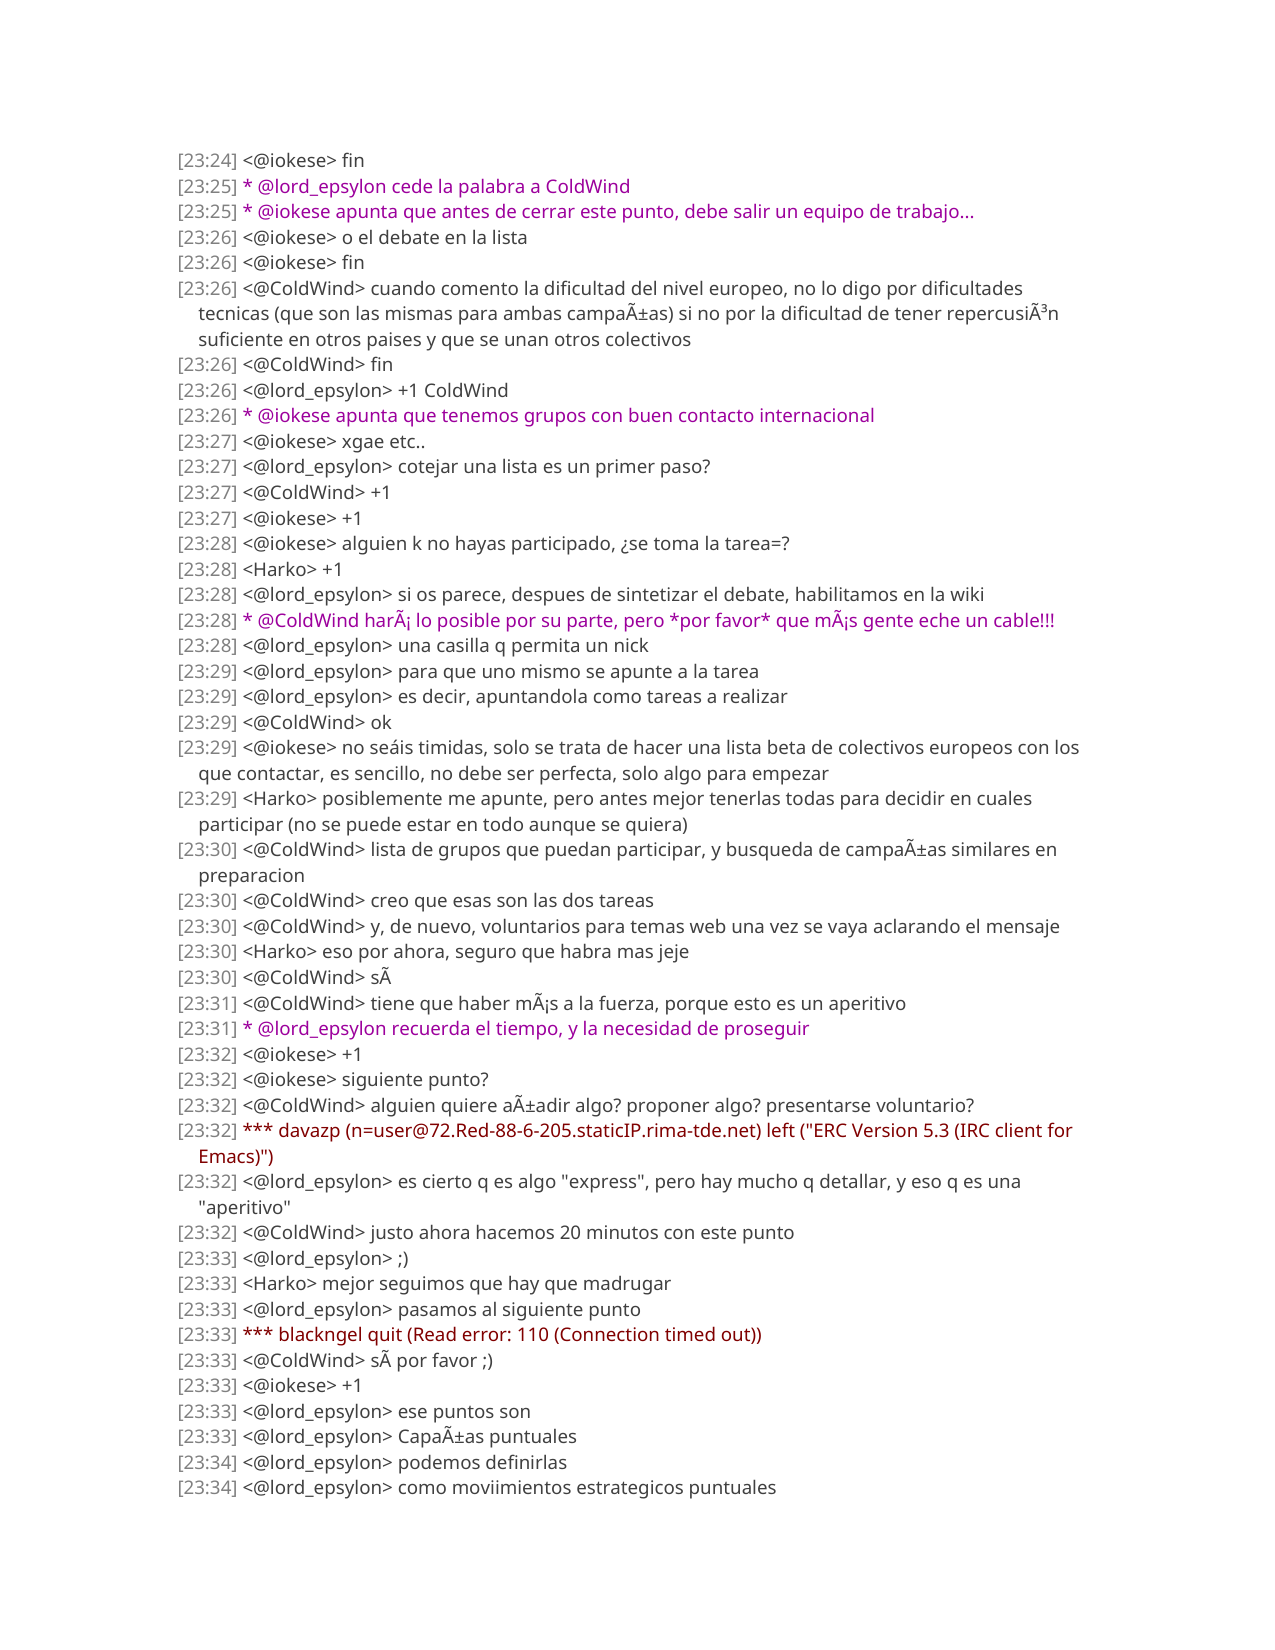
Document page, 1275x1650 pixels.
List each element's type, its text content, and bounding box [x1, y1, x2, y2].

text [23:33] <@ColdWind> sÃ­ por favor ;) [177, 1347, 1098, 1373]
text [23:30] <Harko> eso por ahora, seguro que habra mas jeje [177, 939, 1098, 964]
text [23:30] <@ColdWind> creo que esas son las dos tareas [177, 888, 1098, 913]
text [23:32] <@ColdWind> alguien quiere aÃ±adir algo? proponer algo? presentarse voluntario? [177, 1092, 1098, 1117]
text [23:30] <@ColdWind> sÃ­ [177, 964, 1098, 990]
text [23:26] * @iokese apunta que tenemos grupos con buen contacto internacional [177, 403, 1098, 428]
text [23:29] <@iokese> no seáis timidas, solo se trata de hacer una lista beta de colectivos europeos con los que contactar, es sencillo, no debe ser perfecta, solo algo para empezar [177, 734, 1098, 786]
text [23:32] <@iokese> siguiente punto? [177, 1066, 1098, 1092]
text [23:30] <@ColdWind> lista de grupos que puedan participar, y busqueda de campaÃ±as similares en preparacion [177, 837, 1098, 888]
text [23:32] <@iokese> +1 [177, 1041, 1098, 1066]
text [23:25] * @iokese apunta que antes de cerrar este punto, debe salir un equipo de trabajo... [177, 199, 1098, 224]
text [23:24] <@iokese> fin [177, 148, 1098, 173]
text [23:29] <@lord_epsylon> es decir, apuntandola como tareas a realizar [177, 683, 1098, 709]
text [23:30] <@ColdWind> y, de nuevo, voluntarios para temas web una vez se vaya aclarando el mensaje [177, 913, 1098, 939]
text [23:32] <@ColdWind> justo ahora hacemos 20 minutos con este punto [177, 1219, 1098, 1245]
text [23:25] * @lord_epsylon cede la palabra a ColdWind [177, 173, 1098, 199]
text [23:26] <@iokese> o el debate en la lista [177, 224, 1098, 250]
text [23:33] <@lord_epsylon> pasamos al siguiente punto [177, 1296, 1098, 1322]
text [23:33] <@lord_epsylon> ese puntos son [177, 1398, 1098, 1424]
text [23:33] <Harko> mejor seguimos que hay que madrugar [177, 1271, 1098, 1296]
text [23:34] <@lord_epsylon> podemos definirlas [177, 1449, 1098, 1475]
text [23:33] *** blackngel quit (Read error: 110 (Connection timed out)) [177, 1322, 1098, 1347]
text [23:28] <@iokese> alguien k no hayas participado, ¿se toma la tarea=? [177, 530, 1098, 556]
text [23:31] * @lord_epsylon recuerda el tiempo, y la necesidad de proseguir [177, 1015, 1098, 1041]
text [23:34] <@lord_epsylon> como moviimientos estrategicos puntuales [177, 1475, 1098, 1500]
text [23:27] <@iokese> +1 [177, 505, 1098, 530]
text [23:26] <@ColdWind> cuando comento la dificultad del nivel europeo, no lo digo por dificultades tecnicas (que son las mismas para ambas campaÃ±as) si no por la dificultad de tener repercusiÃ³n suficiente en otros paises y que se unan otros colectivos [177, 275, 1098, 352]
text [23:28] <@lord_epsylon> si os parece, despues de sintetizar el debate, habilitamos en la wiki [177, 581, 1098, 607]
text [23:29] <Harko> posiblemente me apunte, pero antes mejor tenerlas todas para decidir en cuales participar (no se puede estar en todo aunque se quiera) [177, 786, 1098, 837]
text [23:26] <@lord_epsylon> +1 ColdWind [177, 377, 1098, 403]
text [23:27] <@ColdWind> +1 [177, 479, 1098, 505]
text [23:31] <@ColdWind> tiene que haber mÃ¡s a la fuerza, porque esto es un aperitivo [177, 990, 1098, 1015]
text [23:27] <@lord_epsylon> cotejar una lista es un primer paso? [177, 454, 1098, 479]
text [23:29] <@ColdWind> ok [177, 709, 1098, 734]
text [23:32] *** davazp (n=user@72.Red-88-6-205.staticIP.rima-tde.net) left ("ERC Version 5.3 (IRC client for Emacs)") [177, 1117, 1098, 1168]
text [23:26] <@ColdWind> fin [177, 352, 1098, 377]
text [23:28] <@lord_epsylon> una casilla q permita un nick [177, 632, 1098, 658]
text [23:26] <@iokese> fin [177, 250, 1098, 275]
text [23:32] <@lord_epsylon> es cierto q es algo "express", pero hay mucho q detallar, y eso q es una "aperitivo" [177, 1168, 1098, 1219]
text [23:33] <@lord_epsylon> ;) [177, 1245, 1098, 1271]
text [23:27] <@iokese> xgae etc.. [177, 428, 1098, 454]
text [23:33] <@iokese> +1 [177, 1373, 1098, 1398]
text [23:28] * @ColdWind harÃ¡ lo posible por su parte, pero *por favor* que mÃ¡s gente eche un cable!!! [177, 607, 1098, 632]
text [23:28] <Harko> +1 [177, 556, 1098, 581]
text [23:29] <@lord_epsylon> para que uno mismo se apunte a la tarea [177, 658, 1098, 683]
text [23:33] <@lord_epsylon> CapaÃ±as puntuales [177, 1424, 1098, 1449]
